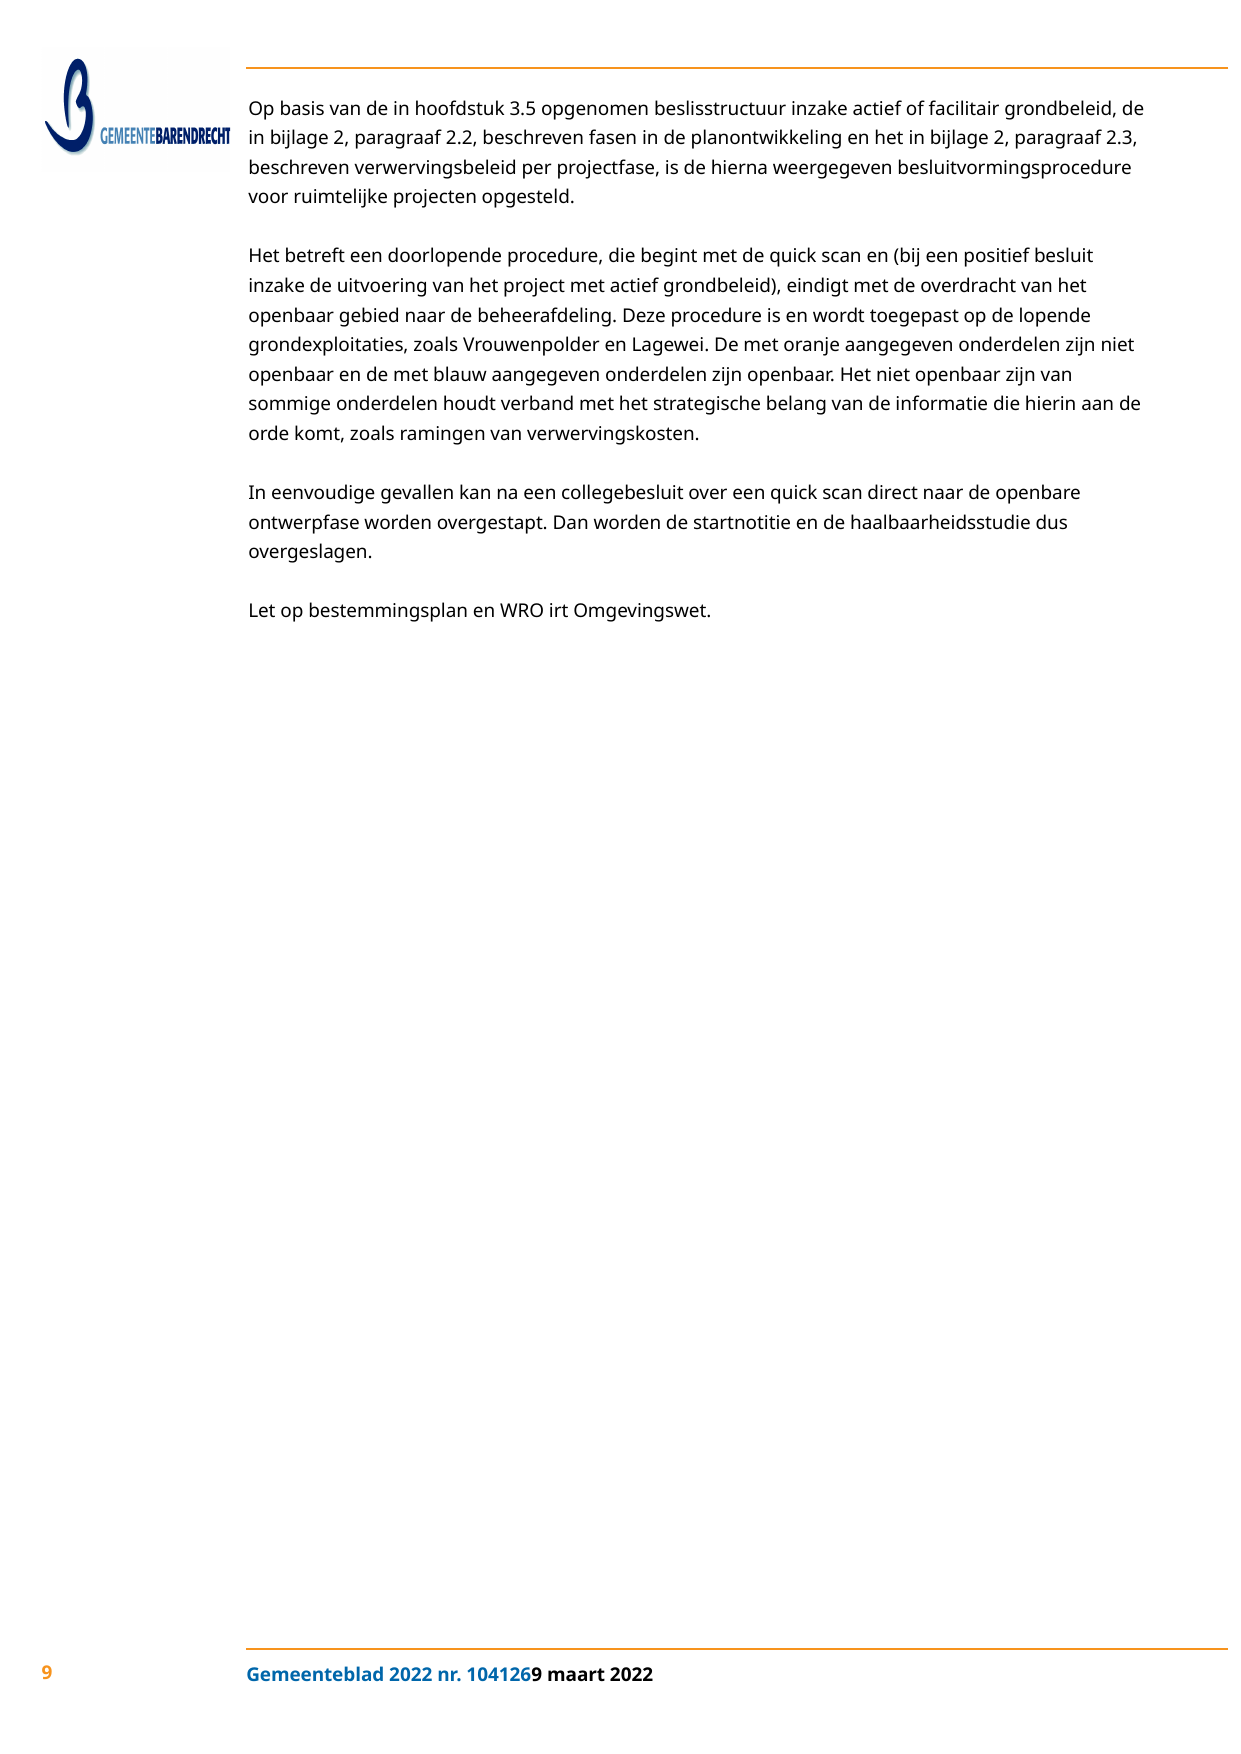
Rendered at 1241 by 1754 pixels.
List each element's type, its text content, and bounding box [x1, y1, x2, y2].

text Let op bestemmingsplan en WRO irt Omgevingswet. [248, 598, 1152, 623]
text Het betreft een doorlopende procedure, die begint met de quick scan en (bij een positief besluit inzake de uitvoering van het project met actief grondbeleid), eindigt met de overdracht van het openbaar gebied naar de beheerafdeling. Deze procedure is en wordt toegepast op de lopende grondexploitaties, zoals Vrouwenpolder en Lagewei. De met oranje aangegeven onderdelen zijn niet openbaar en de met blauw aangegeven onderdelen zijn openbaar. Het niet openbaar zijn van sommige onderdelen houdt verband met het strategische belang van de informatie die hierin aan de orde komt, zoals ramingen van verwervingskosten. [248, 243, 1152, 446]
text Op basis van de in hoofdstuk 3.5 opgenomen beslisstructuur inzake actief of facilitair grondbeleid, de in bijlage 2, paragraaf 2.2, beschreven fasen in de planontwikkeling en het in bijlage 2, paragraaf 2.3, beschreven verwervingsbeleid per projectfase, is de hierna weergegeven besluitvormingsprocedure voor ruimtelijke projecten opgesteld. [248, 95, 1152, 209]
picture [41, 47, 231, 172]
text In eenvoudige gevallen kan na een collegebesluit over een quick scan direct naar de openbare ontwerpfase worden overgestapt. Dan worden de startnotitie en de haalbaarheidsstudie dus overgeslagen. [248, 479, 1152, 564]
